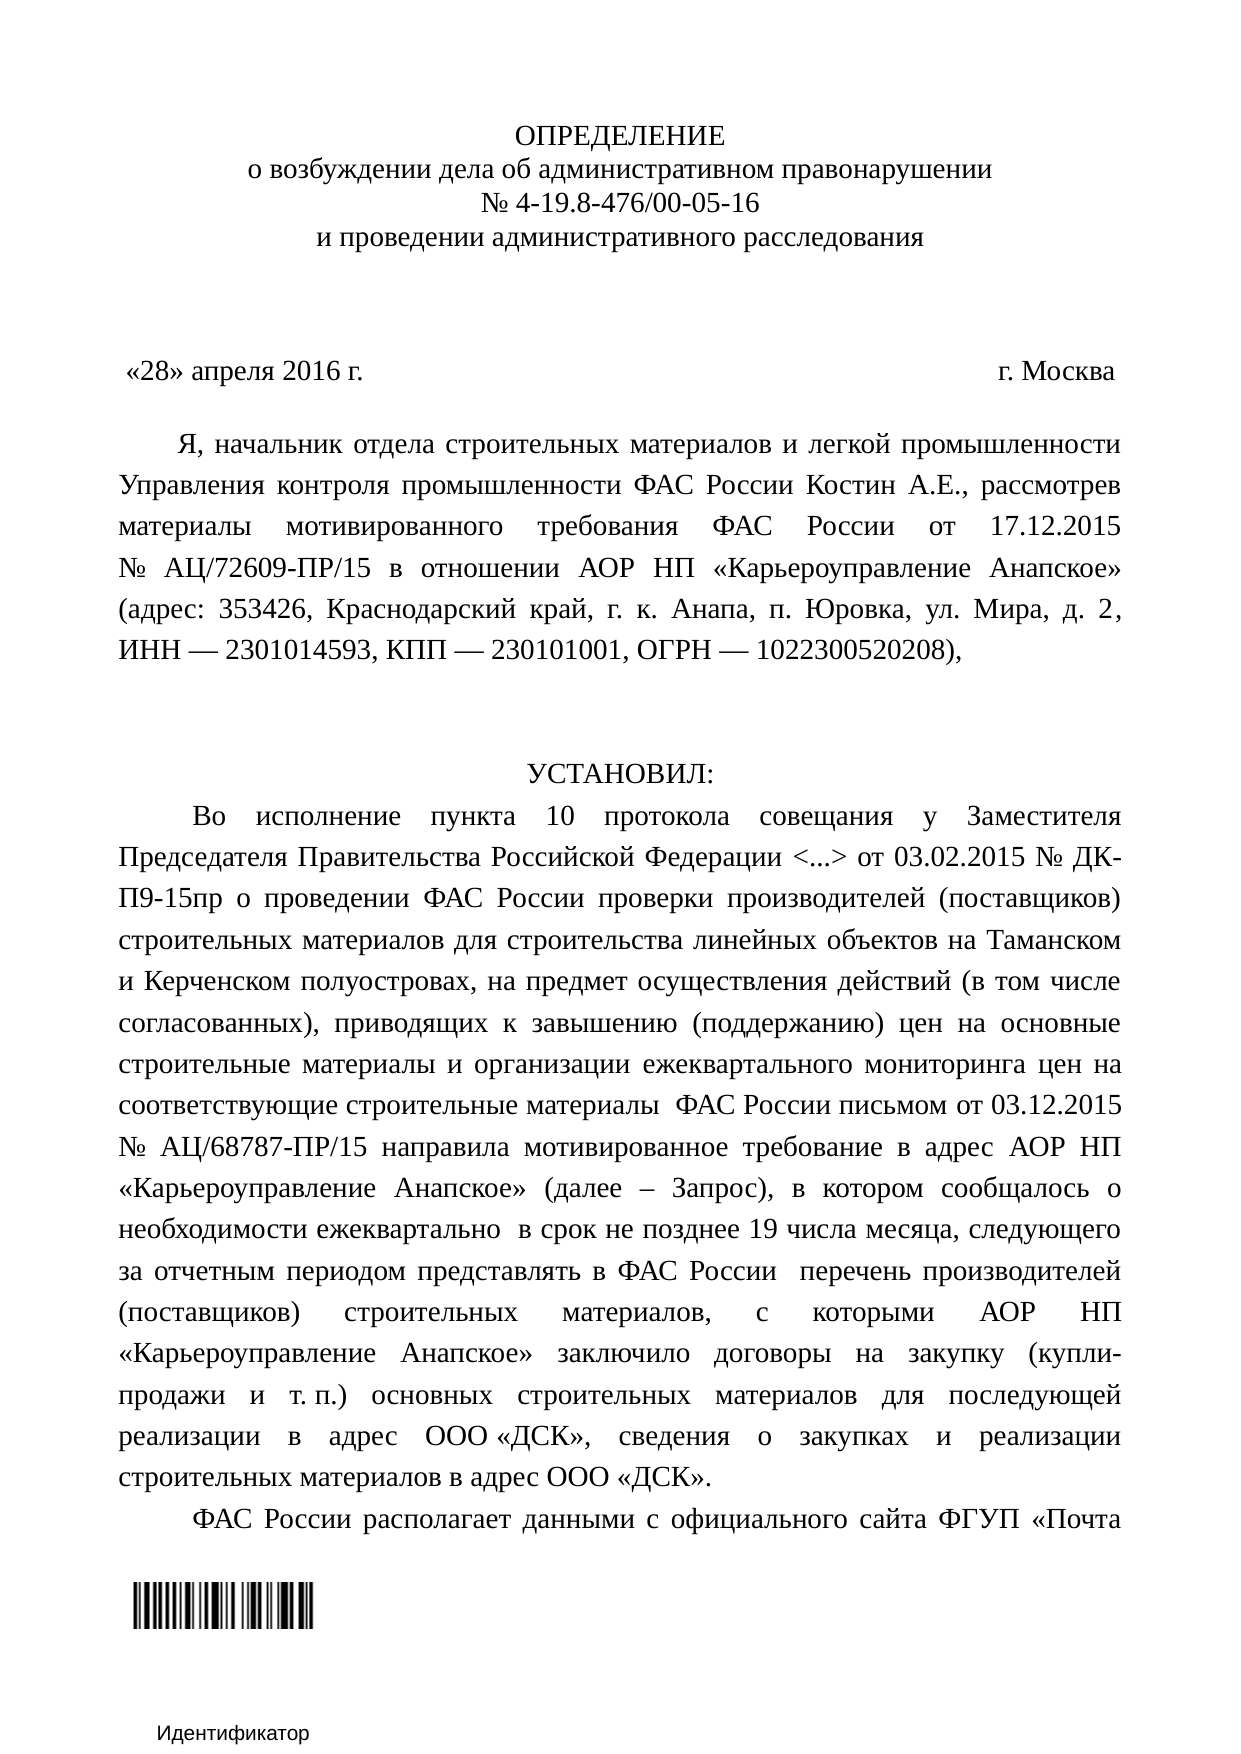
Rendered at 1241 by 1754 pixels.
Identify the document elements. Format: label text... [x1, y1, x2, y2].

text УСТАНОВИЛ: [118, 751, 1122, 792]
picture [118, 1582, 331, 1629]
text о возбуждении дела об административном правонарушении [118, 152, 1122, 185]
text Во исполнение пункта 10 протокола совещания у Заместителя Председателя Правительства Российской Федерации <...> от 03.02.2015 № ДК-П9-15пр о проведении ФАС России проверки производителей (поставщиков) строительных материалов для строительства линейных объектов на Таманском и Керченском полуостровах, на предмет осуществления действий (в том числе согласованных), приводящих к завышению (поддержанию) цен на основные строительные материалы и организации ежеквартального мониторинга цен на соответствующие строительные материалы ФАС России письмом от 03.12.2015 № АЦ/68787-ПР/15 направила мотивированное требование в адрес АОР НП «Карьероуправление Анапское» (далее – Запрос), в котором сообщалось о необходимости ежеквартально в срок не позднее 19 числа месяца, следующего за отчетным периодом представлять в ФАС России перечень производителей (поставщиков) строительных материалов, с которыми АОР НП «Карьероуправление Анапское» заключило договоры на закупку (купли-продажи и т. п.) основных строительных материалов для последующей реализации в адрес ООО «ДСК», сведения о закупках и реализации строительных материалов в адрес ООО «ДСК». [118, 792, 1122, 1495]
text и проведении административного расследования [118, 219, 1122, 252]
text «28» апреля 2016 г. г. Москва [118, 353, 1122, 386]
text № 4-19.8-476/00-05-16 [118, 185, 1122, 219]
text ФАС России располагает данными с официального сайта ФГУП «Почта [118, 1495, 1122, 1537]
text Я, начальник отдела строительных материалов и легкой промышленности Управления контроля промышленности ФАС России Костин А.Е., рассмотрев материалы мотивированного требования ФАС России от 17.12.2015 № АЦ/72609-ПР/15 в отношении АОР НП «Карьероуправление Анапское» (адрес: 353426, Краснодарский край, г. к. Анапа, п. Юровка, ул. Мира, д. 2, ИНН — 2301014593, КПП — 230101001, ОГРН — 1022300520208), [118, 420, 1122, 668]
text ОПРЕДЕЛЕНИЕ [118, 118, 1122, 152]
